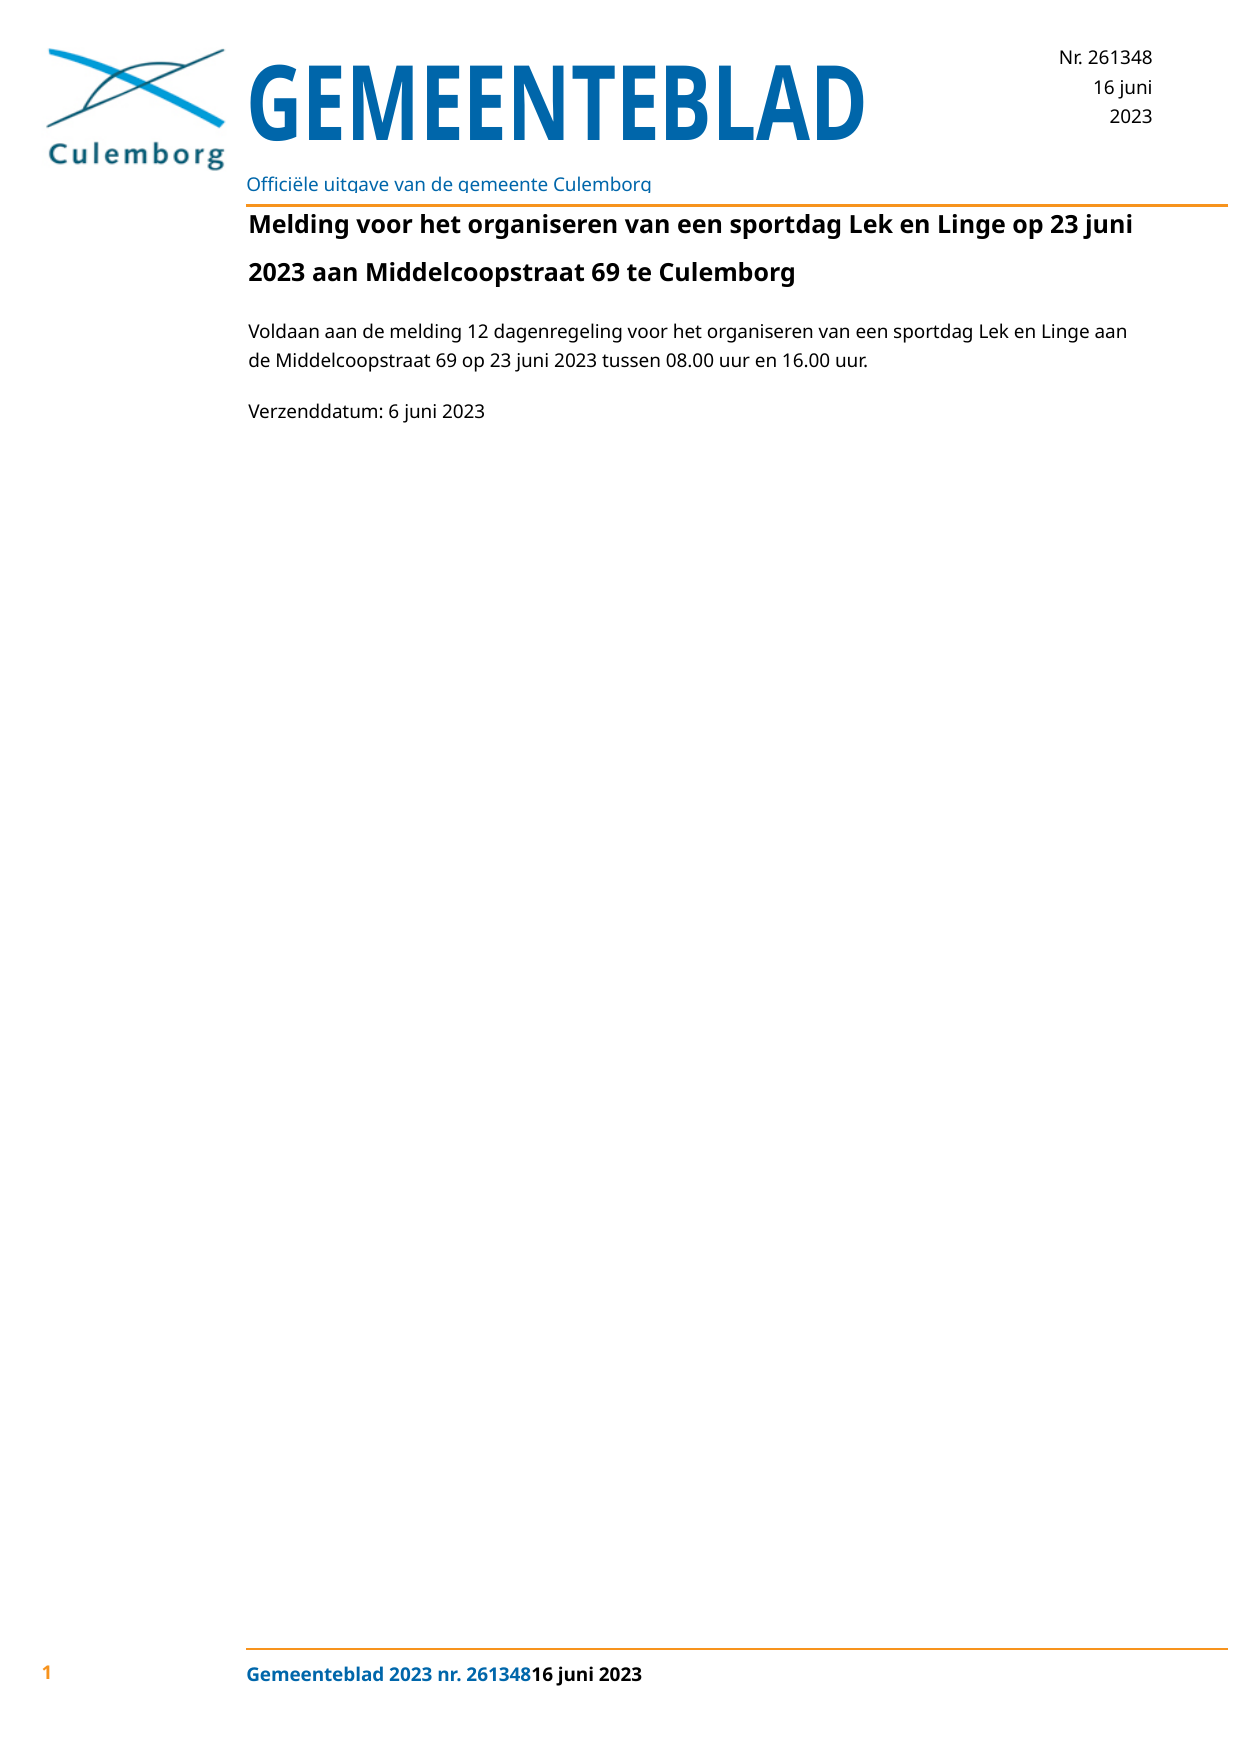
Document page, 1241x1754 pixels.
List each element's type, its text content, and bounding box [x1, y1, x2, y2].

text Verzenddatum: 6 juni 2023 [248, 398, 1152, 424]
text Melding voor het organiseren van een sportdag Lek en Linge op 23 juni 2023 aan Middelcoopstraat 69 te Culemborg [248, 207, 1152, 288]
picture [41, 47, 231, 172]
text Voldaan aan de melding 12 dagenregeling voor het organiseren van een sportdag Lek en Linge aan de Middelcoopstraat 69 op 23 juni 2023 tussen 08.00 uur en 16.00 uur. [248, 318, 1152, 373]
